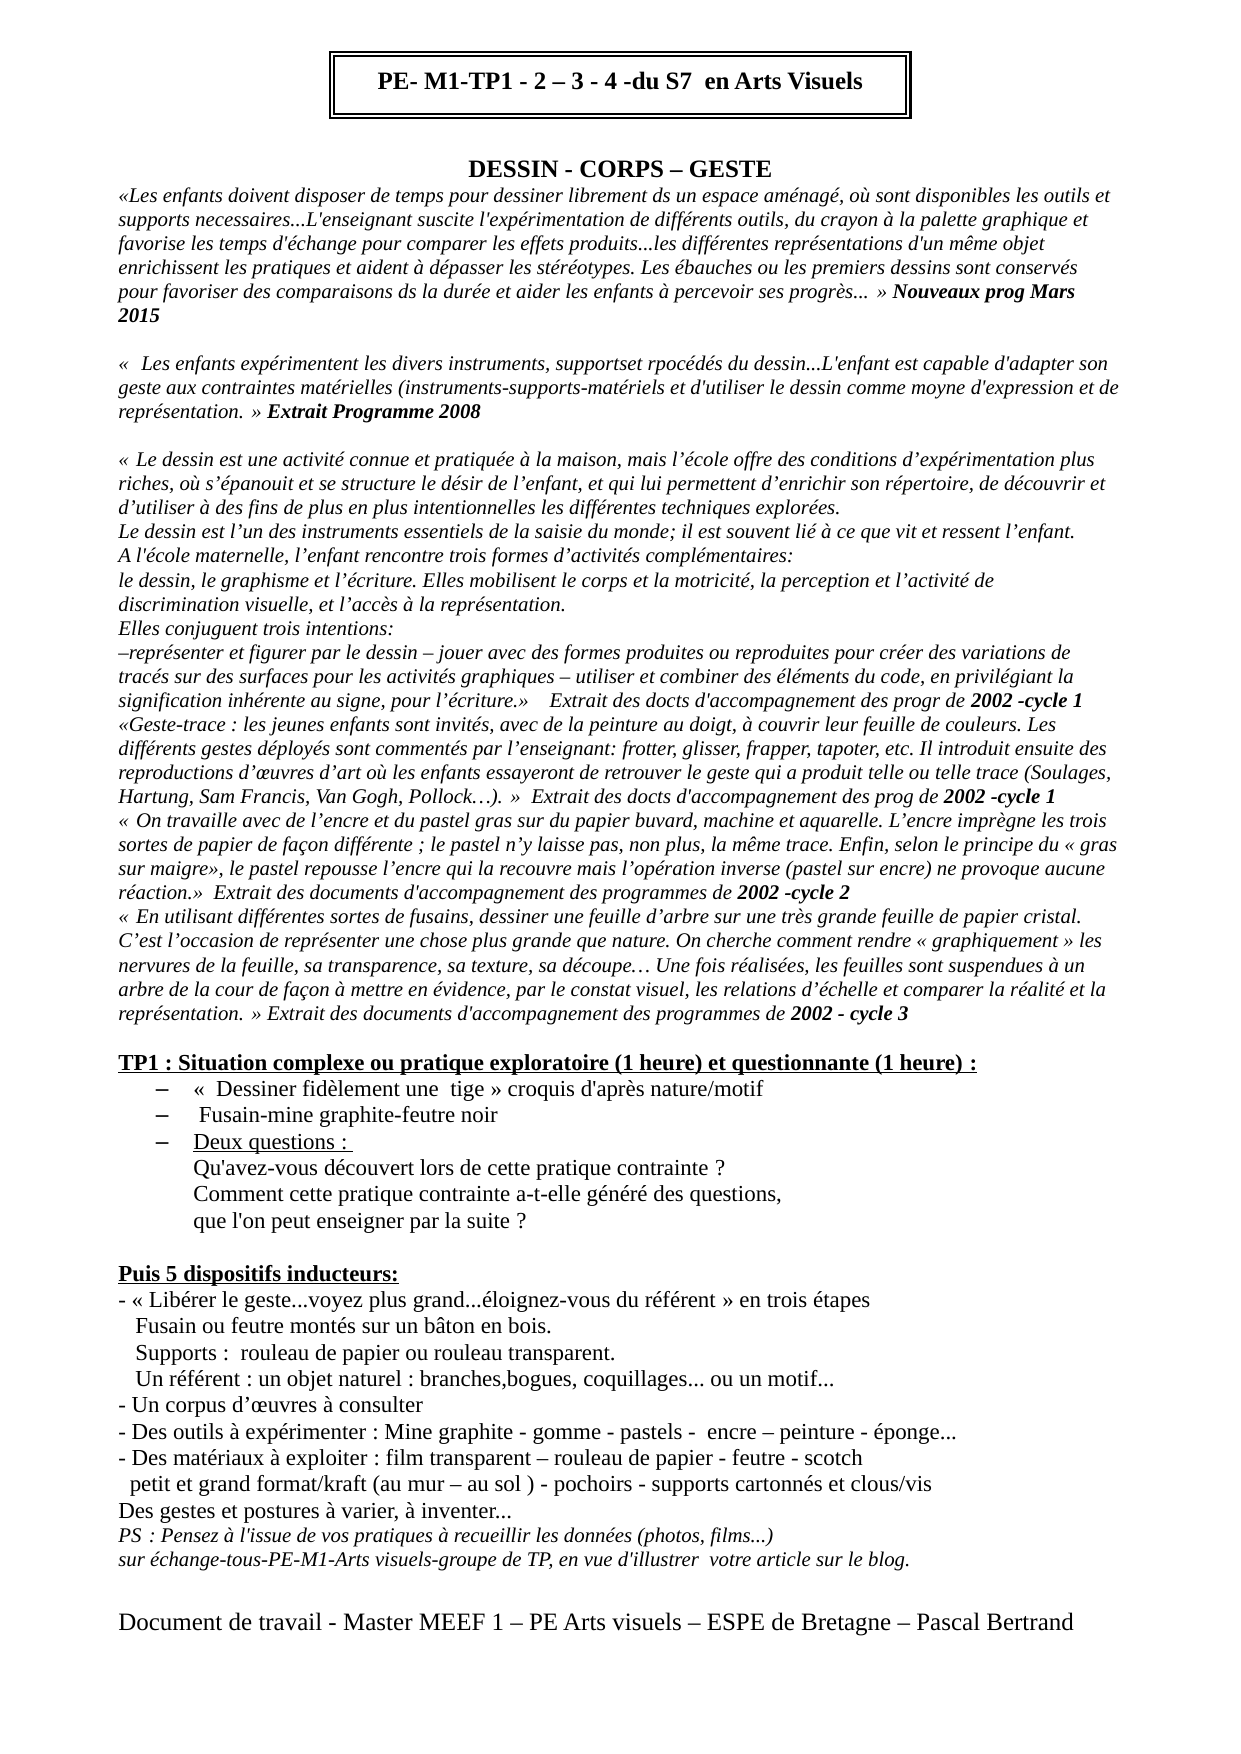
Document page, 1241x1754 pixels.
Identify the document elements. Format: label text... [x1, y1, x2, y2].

list Deux questions : [156, 1128, 1122, 1154]
text Supports : rouleau de papier ou rouleau transparent. [118, 1339, 1122, 1365]
list Comment cette pratique contrainte a-t-elle généré des questions, [156, 1181, 1122, 1207]
list Fusain-mine graphite-feutre noir [156, 1101, 1122, 1128]
text discrimination visuelle, et l’accès à la représentation. [118, 592, 1122, 616]
text Des gestes et postures à varier, à inventer... [118, 1497, 1122, 1523]
text TP1 : Situation complexe ou pratique exploratoire (1 heure) et questionnante (1 heure) : [118, 1049, 1122, 1075]
text le dessin, le graphisme et l’écriture. Elles mobilisent le corps et la motricité, la perception et l’activité de [118, 567, 1122, 592]
text « Les enfants expérimentent les divers instruments, supportset rpocédés du dessin...L'enfant est capable d'adapter son geste aux contraintes matérielles (instruments-supports-matériels et d'utiliser le dessin comme moyne d'expression et de représentation. » Extrait Programme 2008 [118, 351, 1122, 423]
text - Des outils à expérimenter : Mine graphite - gomme - pastels - encre – peinture - éponge... [118, 1418, 1122, 1444]
text A l'école maternelle, l’enfant rencontre trois formes d’activités complémentaires: [118, 543, 1122, 567]
text « Le dessin est une activité connue et pratiquée à la maison, mais l’école offre des conditions d’expérimentation plus riches, où s’épanouit et se structure le désir de l’enfant, et qui lui permettent d’enrichir son répertoire, de découvrir et d’utiliser à des fins de plus en plus intentionnelles les différentes techniques explorées. [118, 447, 1122, 519]
text «Geste-trace : les jeunes enfants sont invités, avec de la peinture au doigt, à couvrir leur feuille de couleurs. Les différents gestes déployés sont commentés par l’enseignant: frotter, glisser, frapper, tapoter, etc. Il introduit ensuite des [118, 712, 1122, 760]
text PS : Pensez à l'issue de vos pratiques à recueillir les données (photos, films...) [118, 1523, 1122, 1547]
text « En utilisant différentes sortes de fusains, dessiner une feuille d’arbre sur une très grande feuille de papier cristal. C’est l’occasion de représenter une chose plus grande que nature. On cherche comment rendre « graphiquement » les nervures de la feuille, sa transparence, sa texture, sa découpe… Une fois réalisées, les feuilles sont suspendues à un arbre de la cour de façon à mettre en évidence, par le constat visuel, les relations d’échelle et comparer la réalité et la représentation. » Extrait des documents d'accompagnement des programmes de 2002 - cycle 3 [118, 904, 1122, 1025]
text petit et grand format/kraft (au mur – au sol ) - pochoirs - supports cartonnés et clous/vis [118, 1470, 1122, 1497]
text Fusain ou feutre montés sur un bâton en bois. [118, 1312, 1122, 1339]
text « On travaille avec de l’encre et du pastel gras sur du papier buvard, machine et aquarelle. L’encre imprègne les trois sortes de papier de façon différente ; le pastel n’y laisse pas, non plus, la même trace. Enfin, selon le principe du « gras sur maigre», le pastel repousse l’encre qui la recouvre mais l’opération inverse (pastel sur encre) ne provoque aucune réaction.» Extrait des documents d'accompagnement des programmes de 2002 -cycle 2 [118, 808, 1122, 904]
text reproductions d’œuvres d’art où les enfants essayeront de retrouver le geste qui a produit telle ou telle trace (Soulages, [118, 760, 1122, 784]
text - Des matériaux à exploiter : film transparent – rouleau de papier - feutre - scotch [118, 1444, 1122, 1470]
text PE- M1-TP1 - 2 – 3 - 4 -du S7 en Arts Visuels [344, 66, 896, 94]
text Le dessin est l’un des instruments essentiels de la saisie du monde; il est souvent lié à ce que vit et ressent l’enfant. [118, 519, 1122, 543]
list « Dessiner fidèlement une tige » croquis d'après nature/motif [156, 1075, 1122, 1101]
text - Un corpus d’œuvres à consulter [118, 1391, 1122, 1418]
text Un référent : un objet naturel : branches,bogues, coquillages... ou un motif... [118, 1365, 1122, 1391]
text - « Libérer le geste...voyez plus grand...éloignez-vous du référent » en trois étapes [118, 1286, 1122, 1312]
text sur échange-tous-PE-M1-Arts visuels-groupe de TP, en vue d'illustrer votre article sur le blog. [118, 1547, 1122, 1571]
text –représenter et figurer par le dessin – jouer avec des formes produites ou reproduites pour créer des variations de tracés sur des surfaces pour les activités graphiques – utiliser et combiner des éléments du code, en privilégiant la signification inhérente au signe, pour l’écriture.» Extrait des docts d'accompagnement des progr de 2002 -cycle 1 [118, 640, 1122, 712]
list Qu'avez-vous découvert lors de cette pratique contrainte ? [156, 1154, 1122, 1181]
text Hartung, Sam Francis, Van Gogh, Pollock…). » Extrait des docts d'accompagnement des prog de 2002 -cycle 1 [118, 784, 1122, 808]
list que l'on peut enseigner par la suite ? [156, 1207, 1122, 1233]
text Puis 5 dispositifs inducteurs: [118, 1259, 1122, 1286]
text Elles conjuguent trois intentions: [118, 616, 1122, 640]
text «Les enfants doivent disposer de temps pour dessiner librement ds un espace aménagé, où sont disponibles les outils et supports necessaires...L'enseignant suscite l'expérimentation de différents outils, du crayon à la palette graphique et favorise les temps d'échange pour comparer les effets produits...les différentes représentations d'un même objet enrichissent les pratiques et aident à dépasser les stéréotypes. Les ébauches ou les premiers dessins sont conservés pour favoriser des comparaisons ds la durée et aider les enfants à percevoir ses progrès... » Nouveaux prog Mars 2015 [118, 182, 1122, 327]
text DESSIN - CORPS – GESTE [118, 154, 1122, 182]
